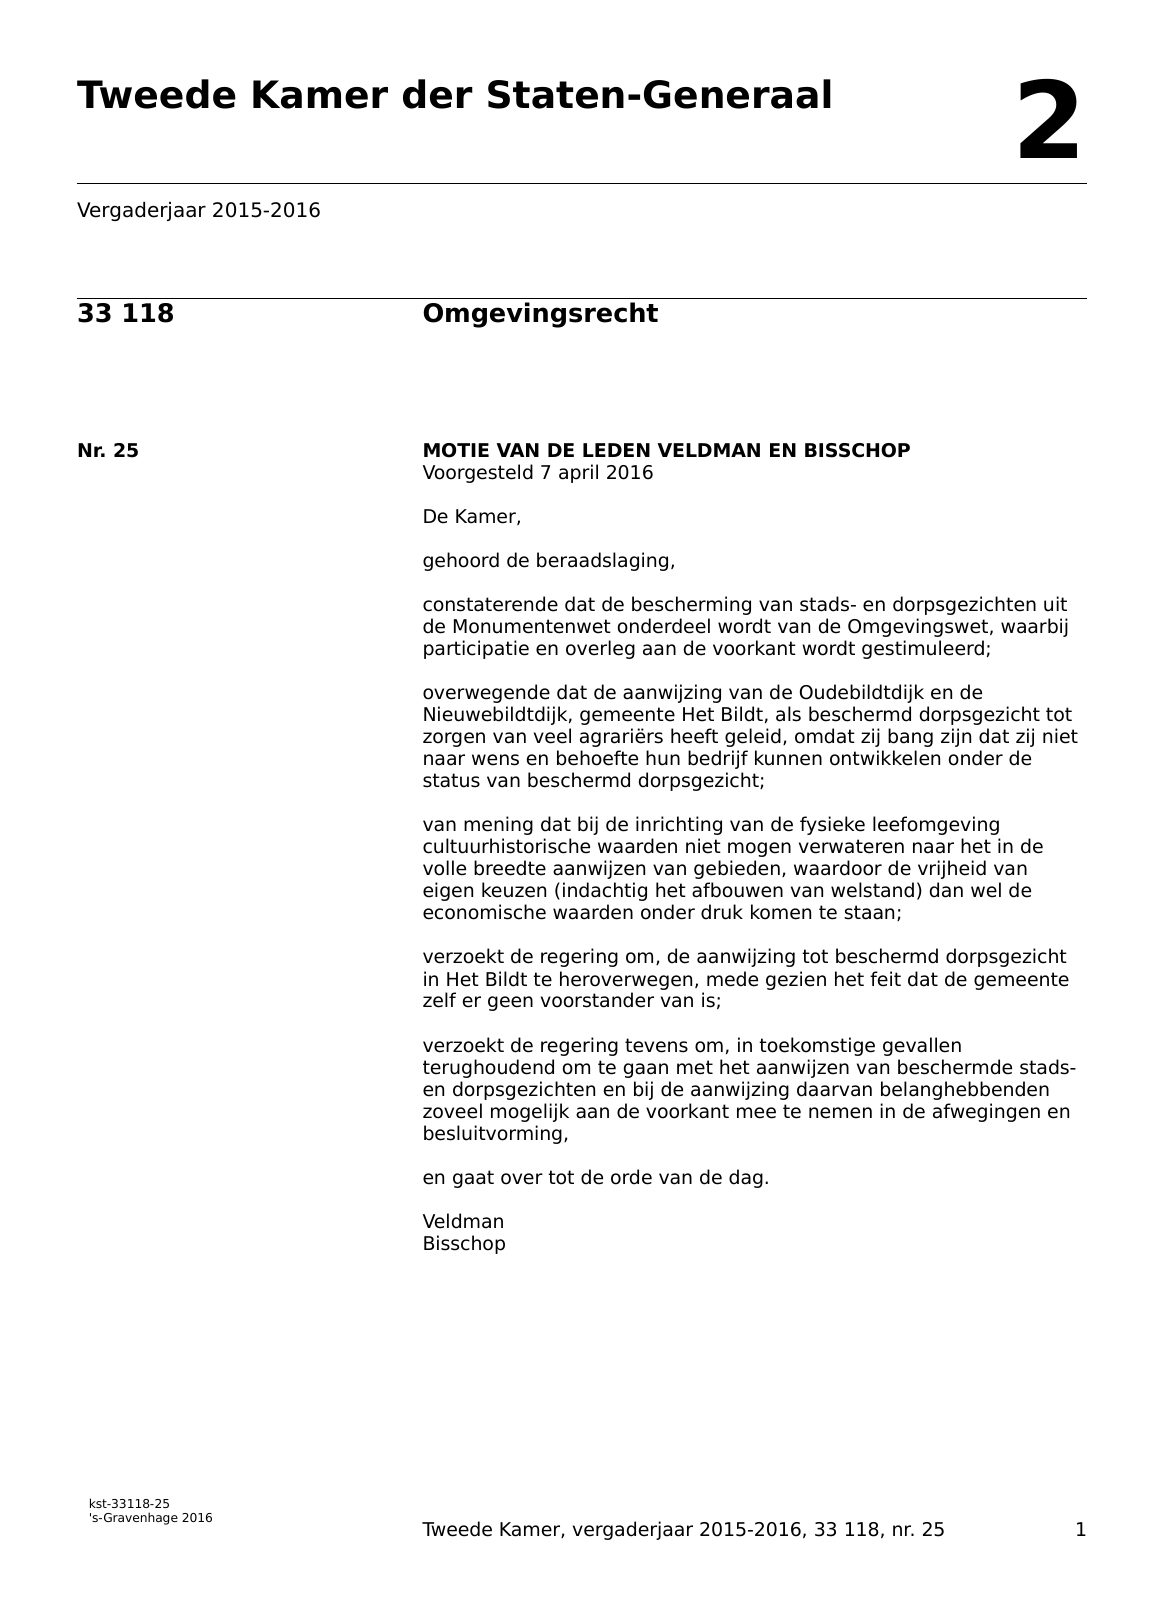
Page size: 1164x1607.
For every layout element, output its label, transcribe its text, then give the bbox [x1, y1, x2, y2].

text verzoekt de regering tevens om, in toekomstige gevallen terughoudend om te gaan met het aanwijzen van beschermde stads- en dorpsgezichten en bij de aanwijzing daarvan belanghebbenden zoveel mogelijk aan de voorkant mee te nemen in de afwegingen en besluitvorming, [422, 1034, 1087, 1144]
text Bisschop [422, 1233, 1087, 1255]
text overwegende dat de aanwijzing van de Oudebildtdijk en de Nieuwebildtdijk, gemeente Het Bildt, als beschermd dorpsgezicht tot zorgen van veel agrariërs heeft geleid, omdat zij bang zijn dat zij niet naar wens en behoefte hun bedrijf kunnen ontwikkelen onder de status van beschermd dorpsgezicht; [422, 682, 1087, 792]
subtitle Nr. 25 MOTIE VAN DE LEDEN VELDMAN EN BISSCHOP [77, 440, 1087, 462]
table_cell Vergaderjaar 2015-2016 [77, 184, 1087, 298]
text 's-Gravenhage 2016 [88, 1511, 323, 1525]
text van mening dat bij de inrichting van de fysieke leefomgeving cultuurhistorische waarden niet mogen verwateren naar het in de volle breedte aanwijzen van gebieden, waardoor de vrijheid van eigen keuzen (indachtig het afbouwen van welstand) dan wel de economische waarden onder druk komen te staan; [422, 814, 1087, 924]
text Voorgesteld 7 april 2016 [422, 462, 1087, 484]
text Veldman [422, 1211, 1087, 1233]
table_header Tweede Kamer der Staten-Generaal [77, 59, 886, 183]
subtitle 33 118 Omgevingsrecht [77, 299, 1087, 329]
text verzoekt de regering om, de aanwijzing tot beschermd dorpsgezicht in Het Bildt te heroverwegen, mede gezien het feit dat de gemeente zelf er geen voorstander van is; [422, 946, 1087, 1012]
text kst-33118-25 [88, 1497, 323, 1511]
table_header 2 [886, 59, 1087, 183]
text De Kamer, [422, 506, 1087, 528]
text constaterende dat de bescherming van stads- en dorpsgezichten uit de Monumentenwet onderdeel wordt van de Omgevingswet, waarbij participatie en overleg aan de voorkant wordt gestimuleerd; [422, 594, 1087, 660]
text gehoord de beraadslaging, [422, 550, 1087, 572]
text en gaat over tot de orde van de dag. [422, 1167, 1087, 1189]
